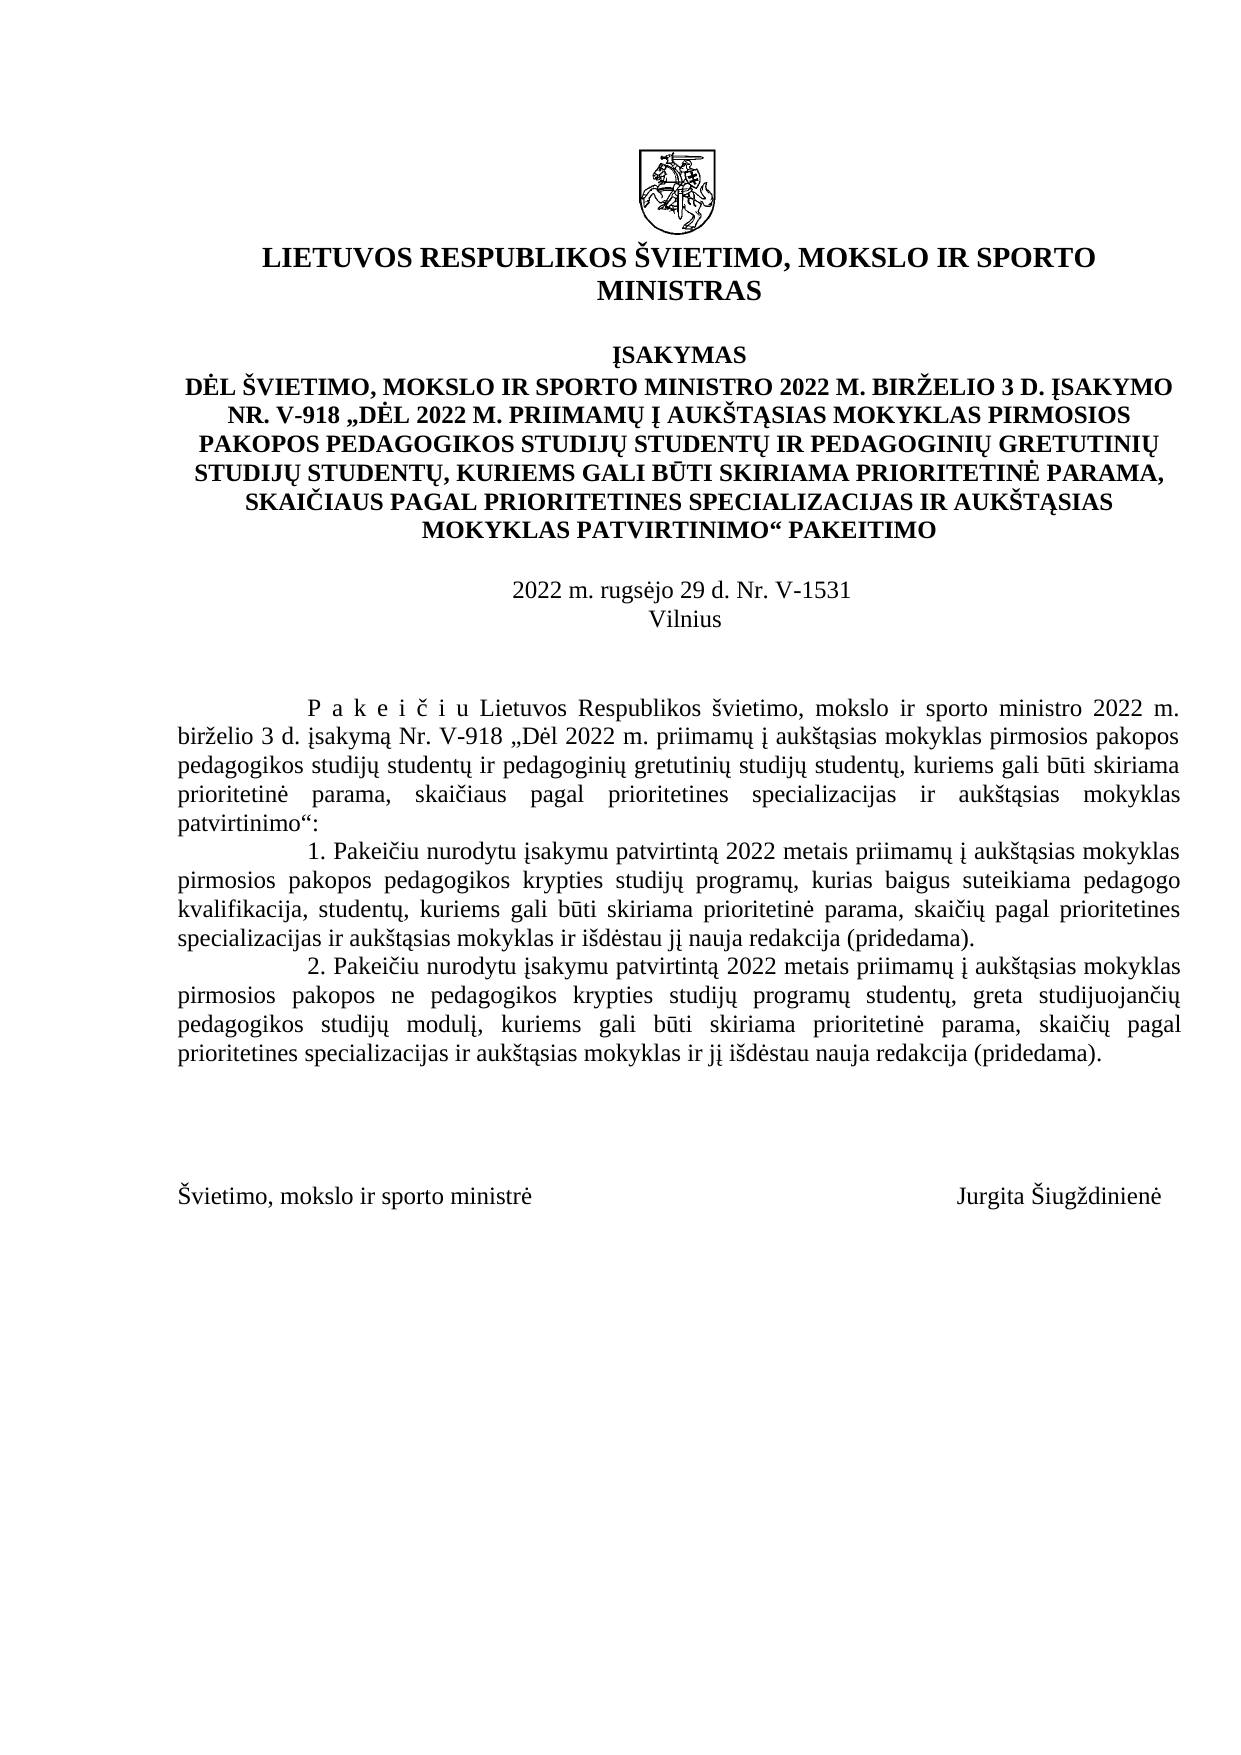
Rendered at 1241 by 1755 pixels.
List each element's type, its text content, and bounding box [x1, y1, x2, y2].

text ĮSAKYMAS [177, 341, 1181, 369]
text LIETUVOS RESPUBLIKOS ŠVIETIMO, MOKSLO IR SPORTO MINISTRAS [177, 240, 1181, 307]
text Vilnius [188, 604, 1181, 633]
text DĖL ŠVIETIMO, MOKSLO IR SPORTO MINISTRO 2022 M. BIRŽELIO 3 D. ĮSAKYMO NR. V-918 „DĖL 2022 m. priimamų į aukštąsias mokyklas pirmosios pakopos pedagogikos studijų studentų ir pedagoginių gretutinių studijų studentų, kuriems gali būti skiriama prioritetinė parama, skaičiaus pagal prioritetines specializacijas ir aukštąsias mokyklas patvirtinimo“ PAKEITIMO [177, 372, 1181, 544]
text Švietimo, mokslo ir sporto ministrė Jurgita Šiugždinienė [177, 1181, 1181, 1210]
text 2. Pakeičiu nurodytu įsakymu patvirtintą 2022 metais priimamų į aukštąsias mokyklas pirmosios pakopos ne pedagogikos krypties studijų programų studentų, greta studijuojančių pedagogikos studijų modulį, kuriems gali būti skiriama prioritetinė parama, skaičių pagal prioritetines specializacijas ir aukštąsias mokyklas ir jį išdėstau nauja redakcija (pridedama). [177, 951, 1181, 1066]
subtitle 2022 m. rugsėjo 29 d. Nr. V-1531 [188, 575, 1181, 604]
text P a k e i č i u Lietuvos Respublikos švietimo, mokslo ir sporto ministro 2022 m. birželio 3 d. įsakymą Nr. V-918 „Dėl 2022 m. priimamų į aukštąsias mokyklas pirmosios pakopos pedagogikos studijų studentų ir pedagoginių gretutinių studijų studentų, kuriems gali būti skiriama prioritetinė parama, skaičiaus pagal prioritetines specializacijas ir aukštąsias mokyklas patvirtinimo“: [177, 693, 1181, 836]
text 1. Pakeičiu nurodytu įsakymu patvirtintą 2022 metais priimamų į aukštąsias mokyklas pirmosios pakopos pedagogikos krypties studijų programų, kurias baigus suteikiama pedagogo kvalifikacija, studentų, kuriems gali būti skiriama prioritetinė parama, skaičių pagal prioritetines specializacijas ir aukštąsias mokyklas ir išdėstau jį nauja redakcija (pridedama). [177, 836, 1181, 951]
